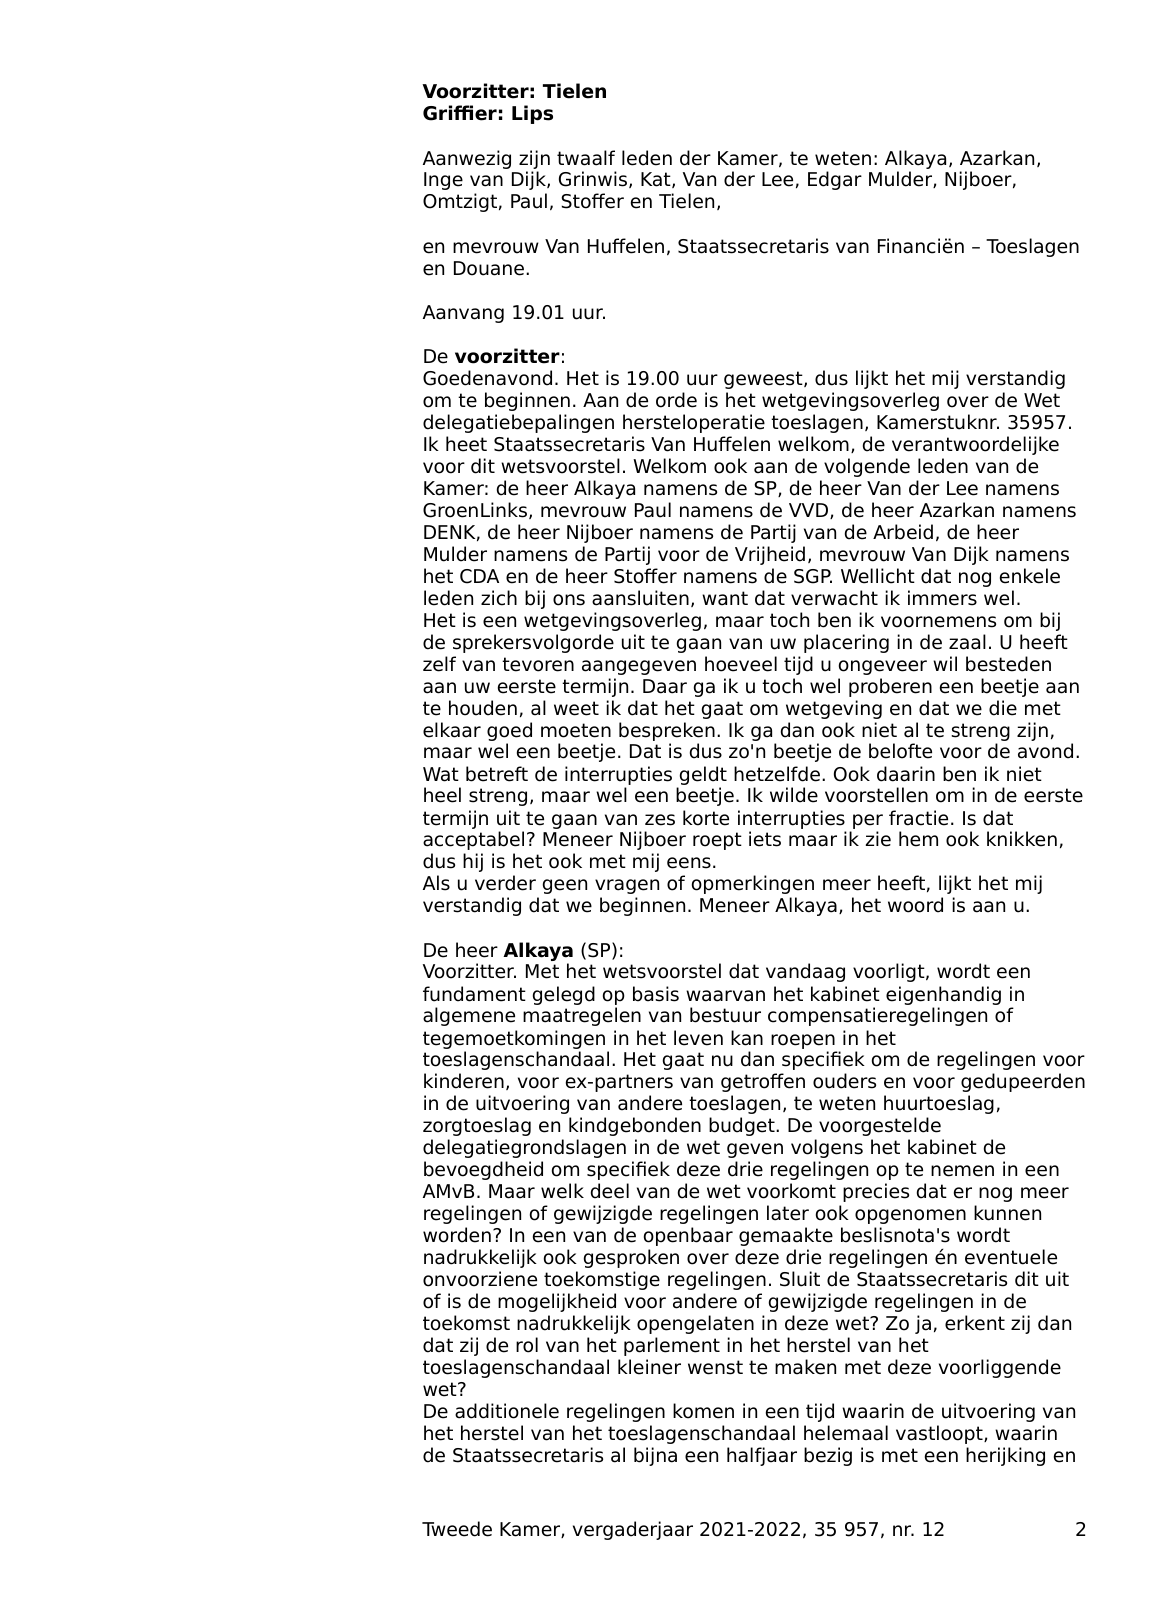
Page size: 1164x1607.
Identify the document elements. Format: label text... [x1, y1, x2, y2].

text Aanvang 19.01 uur. [422, 302, 1087, 324]
text Voorzitter: Tielen [422, 81, 1087, 103]
text Voorzitter. Met het wetsvoorstel dat vandaag voorligt, wordt een fundament gelegd op basis waarvan het kabinet eigenhandig in algemene maatregelen van bestuur compensatieregelingen of tegemoetkomingen in het leven kan roepen in het toeslagenschandaal. Het gaat nu dan specifiek om de regelingen voor kinderen, voor ex-partners van getroffen ouders en voor gedupeerden in de uitvoering van andere toeslagen, te weten huurtoeslag, zorgtoeslag en kindgebonden budget. De voorgestelde delegatiegrondslagen in de wet geven volgens het kabinet de bevoegdheid om specifiek deze drie regelingen op te nemen in een AMvB. Maar welk deel van de wet voorkomt precies dat er nog meer regelingen of gewijzigde regelingen later ook opgenomen kunnen worden? In een van de openbaar gemaakte beslisnota's wordt nadrukkelijk ook gesproken over deze drie regelingen én eventuele onvoorziene toekomstige regelingen. Sluit de Staatssecretaris dit uit of is de mogelijkheid voor andere of gewijzigde regelingen in de toekomst nadrukkelijk opengelaten in deze wet? Zo ja, erkent zij dan dat zij de rol van het parlement in het herstel van het toeslagenschandaal kleiner wenst te maken met deze voorliggende wet? [422, 961, 1087, 1401]
text en mevrouw Van Huffelen, Staatssecretaris van Financiën – Toeslagen en Douane. [422, 236, 1087, 279]
text Aanwezig zijn twaalf leden der Kamer, te weten: Alkaya, Azarkan, Inge van Dijk, Grinwis, Kat, Van der Lee, Edgar Mulder, Nijboer, Omtzigt, Paul, Stoffer en Tielen, [422, 147, 1087, 213]
text Als u verder geen vragen of opmerkingen meer heeft, lijkt het mij verstandig dat we beginnen. Meneer Alkaya, het woord is aan u. [422, 873, 1087, 917]
text De additionele regelingen komen in een tijd waarin de uitvoering van het herstel van het toeslagenschandaal helemaal vastloopt, waarin de Staatssecretaris al bijna een halfjaar bezig is met een herijking en [422, 1401, 1087, 1467]
text Goedenavond. Het is 19.00 uur geweest, dus lijkt het mij verstandig om te beginnen. Aan de orde is het wetgevingsoverleg over de Wet delegatiebepalingen hersteloperatie toeslagen, Kamerstuknr. 35957. Ik heet Staatssecretaris Van Huffelen welkom, de verantwoordelijke voor dit wetsvoorstel. Welkom ook aan de volgende leden van de Kamer: de heer Alkaya namens de SP, de heer Van der Lee namens GroenLinks, mevrouw Paul namens de VVD, de heer Azarkan namens DENK, de heer Nijboer namens de Partij van de Arbeid, de heer Mulder namens de Partij voor de Vrijheid, mevrouw Van Dijk namens het CDA en de heer Stoffer namens de SGP. Wellicht dat nog enkele leden zich bij ons aansluiten, want dat verwacht ik immers wel. [422, 368, 1087, 609]
text De heer Alkaya (SP): [422, 939, 1087, 961]
text Het is een wetgevingsoverleg, maar toch ben ik voornemens om bij de sprekersvolgorde uit te gaan van uw placering in de zaal. U heeft zelf van tevoren aangegeven hoeveel tijd u ongeveer wil besteden aan uw eerste termijn. Daar ga ik u toch wel proberen een beetje aan te houden, al weet ik dat het gaat om wetgeving en dat we die met elkaar goed moeten bespreken. Ik ga dan ook niet al te streng zijn, maar wel een beetje. Dat is dus zo'n beetje de belofte voor de avond. [422, 609, 1087, 763]
text De voorzitter: [422, 346, 1087, 368]
text Griffier: Lips [422, 103, 1087, 125]
text Wat betreft de interrupties geldt hetzelfde. Ook daarin ben ik niet heel streng, maar wel een beetje. Ik wilde voorstellen om in de eerste termijn uit te gaan van zes korte interrupties per fractie. Is dat acceptabel? Meneer Nijboer roept iets maar ik zie hem ook knikken, dus hij is het ook met mij eens. [422, 763, 1087, 873]
